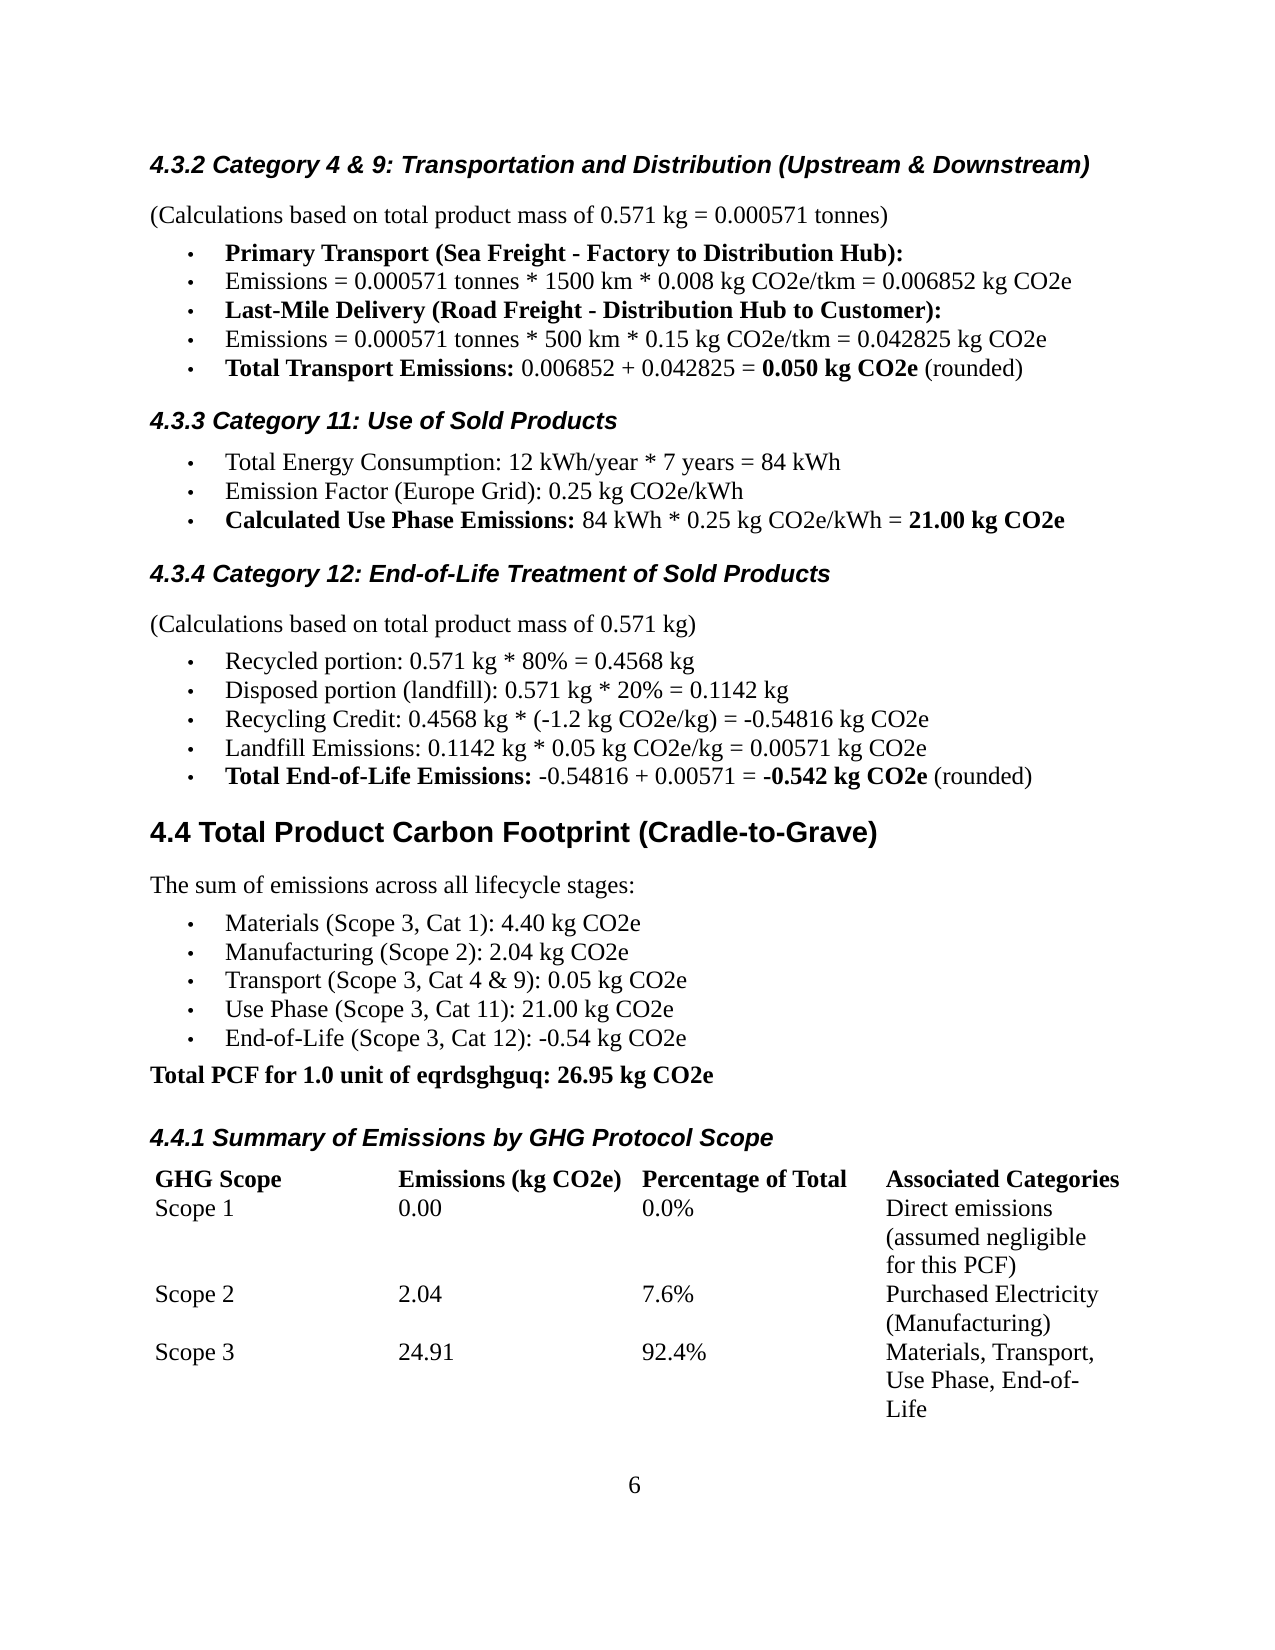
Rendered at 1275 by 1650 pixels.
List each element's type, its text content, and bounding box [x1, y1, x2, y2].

list Emissions = 0.000571 tonnes * 1500 km * 0.008 kg CO2e/tkm = 0.006852 kg CO2e [187, 266, 1125, 295]
list Manufacturing (Scope 2): 2.04 kg CO2e [187, 937, 1125, 965]
table_cell 0.0% [638, 1193, 881, 1279]
table_header Emissions (kg CO2e) [394, 1164, 637, 1193]
table_cell Materials, Transport, Use Phase, End-of-Life [881, 1337, 1125, 1423]
text The sum of emissions across all lifecycle stages: [150, 870, 1125, 899]
list Emissions = 0.000571 tonnes * 500 km * 0.15 kg CO2e/tkm = 0.042825 kg CO2e [187, 324, 1125, 353]
list Materials (Scope 3, Cat 1): 4.40 kg CO2e [187, 908, 1125, 937]
list Last-Mile Delivery (Road Freight - Distribution Hub to Customer): [187, 295, 1125, 324]
table_cell 24.91 [394, 1337, 637, 1423]
subtitle 4.4 Total Product Carbon Footprint (Cradle-to-Grave) [150, 815, 1125, 849]
list Total Transport Emissions: 0.006852 + 0.042825 = 0.050 kg CO2e (rounded) [187, 353, 1125, 381]
table_cell Scope 2 [150, 1279, 394, 1337]
list Recycled portion: 0.571 kg * 80% = 0.4568 kg [187, 646, 1125, 675]
table_cell 92.4% [638, 1337, 881, 1423]
table_header Percentage of Total [638, 1164, 881, 1193]
list Primary Transport (Sea Freight - Factory to Distribution Hub): [187, 238, 1125, 266]
subtitle 4.4.1 Summary of Emissions by GHG Protocol Scope [150, 1123, 1125, 1152]
subtitle 4.3.4 Category 12: End-of-Life Treatment of Sold Products [150, 559, 1125, 587]
text Total PCF for 1.0 unit of eqrdsghguq: 26.95 kg CO2e [150, 1061, 1125, 1089]
list Total End-of-Life Emissions: -0.54816 + 0.00571 = -0.542 kg CO2e (rounded) [187, 761, 1125, 790]
text (Calculations based on total product mass of 0.571 kg) [150, 609, 1125, 637]
list End-of-Life (Scope 3, Cat 12): -0.54 kg CO2e [187, 1023, 1125, 1052]
table_cell 7.6% [638, 1279, 881, 1337]
table_cell 2.04 [394, 1279, 637, 1337]
list Total Energy Consumption: 12 kWh/year * 7 years = 84 kWh [187, 447, 1125, 476]
subtitle 4.3.3 Category 11: Use of Sold Products [150, 406, 1125, 435]
list Calculated Use Phase Emissions: 84 kWh * 0.25 kg CO2e/kWh = 21.00 kg CO2e [187, 505, 1125, 534]
text (Calculations based on total product mass of 0.571 kg = 0.000571 tonnes) [150, 200, 1125, 229]
list Use Phase (Scope 3, Cat 11): 21.00 kg CO2e [187, 994, 1125, 1023]
list Transport (Scope 3, Cat 4 & 9): 0.05 kg CO2e [187, 965, 1125, 994]
table_cell Direct emissions (assumed negligible for this PCF) [881, 1193, 1125, 1279]
table_cell Purchased Electricity (Manufacturing) [881, 1279, 1125, 1337]
list Emission Factor (Europe Grid): 0.25 kg CO2e/kWh [187, 476, 1125, 505]
table_header Associated Categories [881, 1164, 1125, 1193]
table_cell 0.00 [394, 1193, 637, 1279]
table_header GHG Scope [150, 1164, 394, 1193]
list Disposed portion (landfill): 0.571 kg * 20% = 0.1142 kg [187, 675, 1125, 704]
table_cell Scope 1 [150, 1193, 394, 1279]
list Recycling Credit: 0.4568 kg * (-1.2 kg CO2e/kg) = -0.54816 kg CO2e [187, 704, 1125, 733]
table_cell Scope 3 [150, 1337, 394, 1423]
subtitle 4.3.2 Category 4 & 9: Transportation and Distribution (Upstream & Downstream) [150, 150, 1125, 178]
list Landfill Emissions: 0.1142 kg * 0.05 kg CO2e/kg = 0.00571 kg CO2e [187, 733, 1125, 761]
